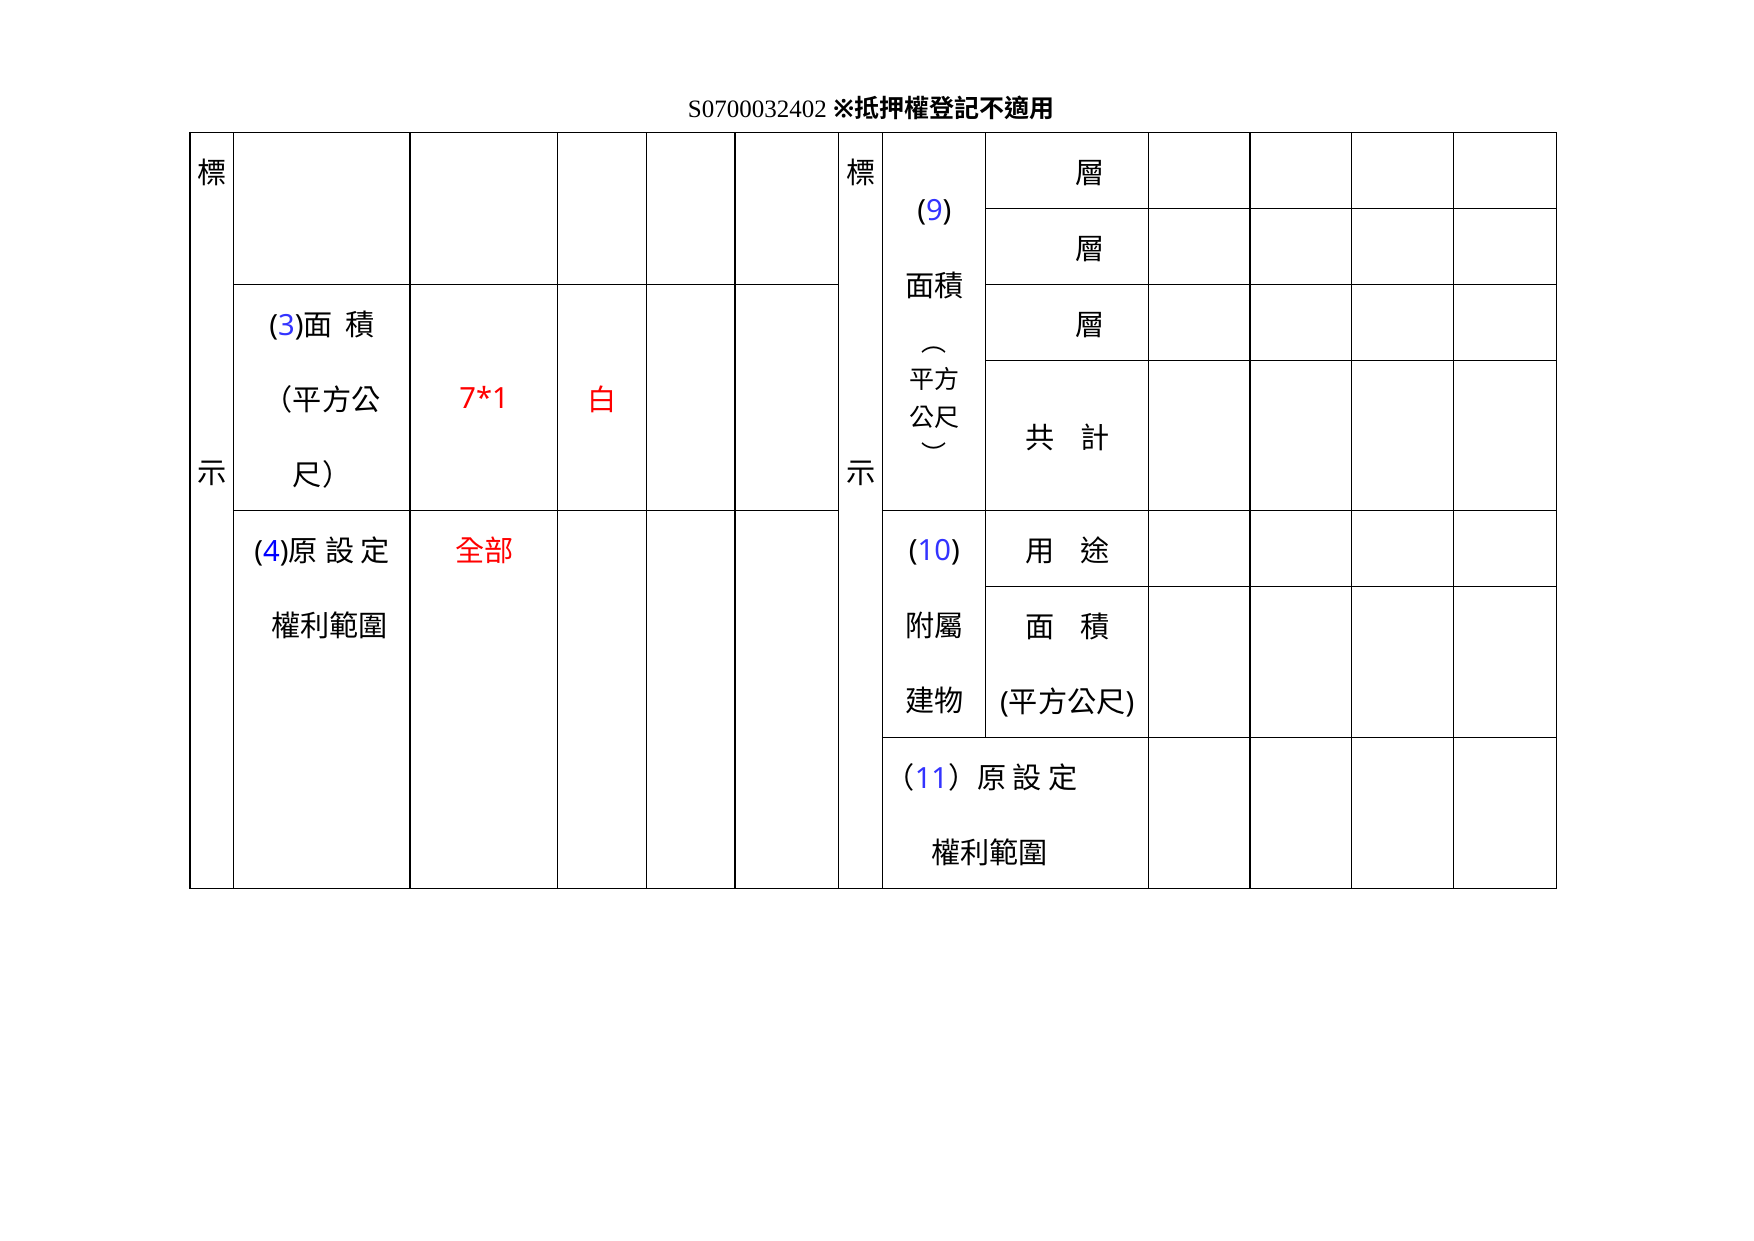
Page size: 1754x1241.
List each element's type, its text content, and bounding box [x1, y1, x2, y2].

table_cell [1557, 360, 1591, 510]
table_cell （11）原 設 定 權利範圍 [883, 738, 1148, 888]
table_cell 全部 [411, 511, 557, 888]
table_cell [1557, 208, 1591, 284]
table_cell 標 示 [839, 133, 882, 888]
table_cell [1454, 133, 1556, 208]
table_cell [1149, 209, 1249, 284]
table_cell [1557, 510, 1591, 586]
table_cell [234, 133, 409, 284]
table_cell 標 示 [191, 133, 233, 888]
table_cell [1251, 511, 1351, 586]
table_cell 層 [986, 209, 1148, 284]
table_cell [647, 133, 734, 284]
table_cell [1557, 586, 1591, 737]
table_cell [1352, 285, 1453, 360]
table_cell [1352, 511, 1453, 586]
table_cell [1454, 209, 1556, 284]
table_cell [558, 133, 646, 284]
table_cell [1149, 587, 1249, 737]
table_cell 用 途 [986, 511, 1148, 586]
table_cell [736, 511, 838, 888]
table_cell [1352, 133, 1453, 208]
table_cell (4)原 設 定 權利範圍 [234, 511, 409, 888]
table_cell (9) 面積 ︵ 平方 公尺 ︶ [883, 133, 985, 510]
table_cell 共 計 [986, 361, 1148, 510]
table_cell [1454, 587, 1556, 737]
table_cell [1251, 587, 1351, 737]
table_cell [1352, 209, 1453, 284]
table_cell [1557, 737, 1591, 888]
table_cell [1149, 738, 1249, 888]
table_cell [1149, 361, 1249, 510]
table_cell [1251, 738, 1351, 888]
table_cell [1454, 285, 1556, 360]
table_cell [736, 133, 838, 284]
table_cell 層 [986, 133, 1148, 208]
table_cell [1454, 511, 1556, 586]
table_cell [647, 511, 734, 888]
table_cell [647, 285, 734, 510]
table_cell [1352, 738, 1453, 888]
table_cell 面 積 (平方公尺) [986, 587, 1148, 737]
table_cell [1149, 285, 1249, 360]
table_cell 7*1 [411, 285, 557, 510]
table_cell (10) 附屬 建物 [883, 511, 985, 737]
table_cell [1251, 133, 1351, 208]
table_cell 白 [558, 285, 646, 510]
table_cell [411, 133, 557, 284]
table_cell [1251, 209, 1351, 284]
table_cell [1149, 511, 1249, 586]
table_cell [1251, 361, 1351, 510]
table_cell [1557, 132, 1591, 208]
table_cell [1352, 587, 1453, 737]
table_cell [1352, 361, 1453, 510]
table_cell 層 [986, 285, 1148, 360]
table_cell [1557, 284, 1591, 360]
table_cell [1251, 285, 1351, 360]
table_cell [1149, 133, 1249, 208]
table_cell [1454, 361, 1556, 510]
table_cell [558, 511, 646, 888]
table_cell (3)面 積 （平方公尺） [234, 285, 409, 510]
table_cell [736, 285, 838, 510]
table_cell [1454, 738, 1556, 888]
